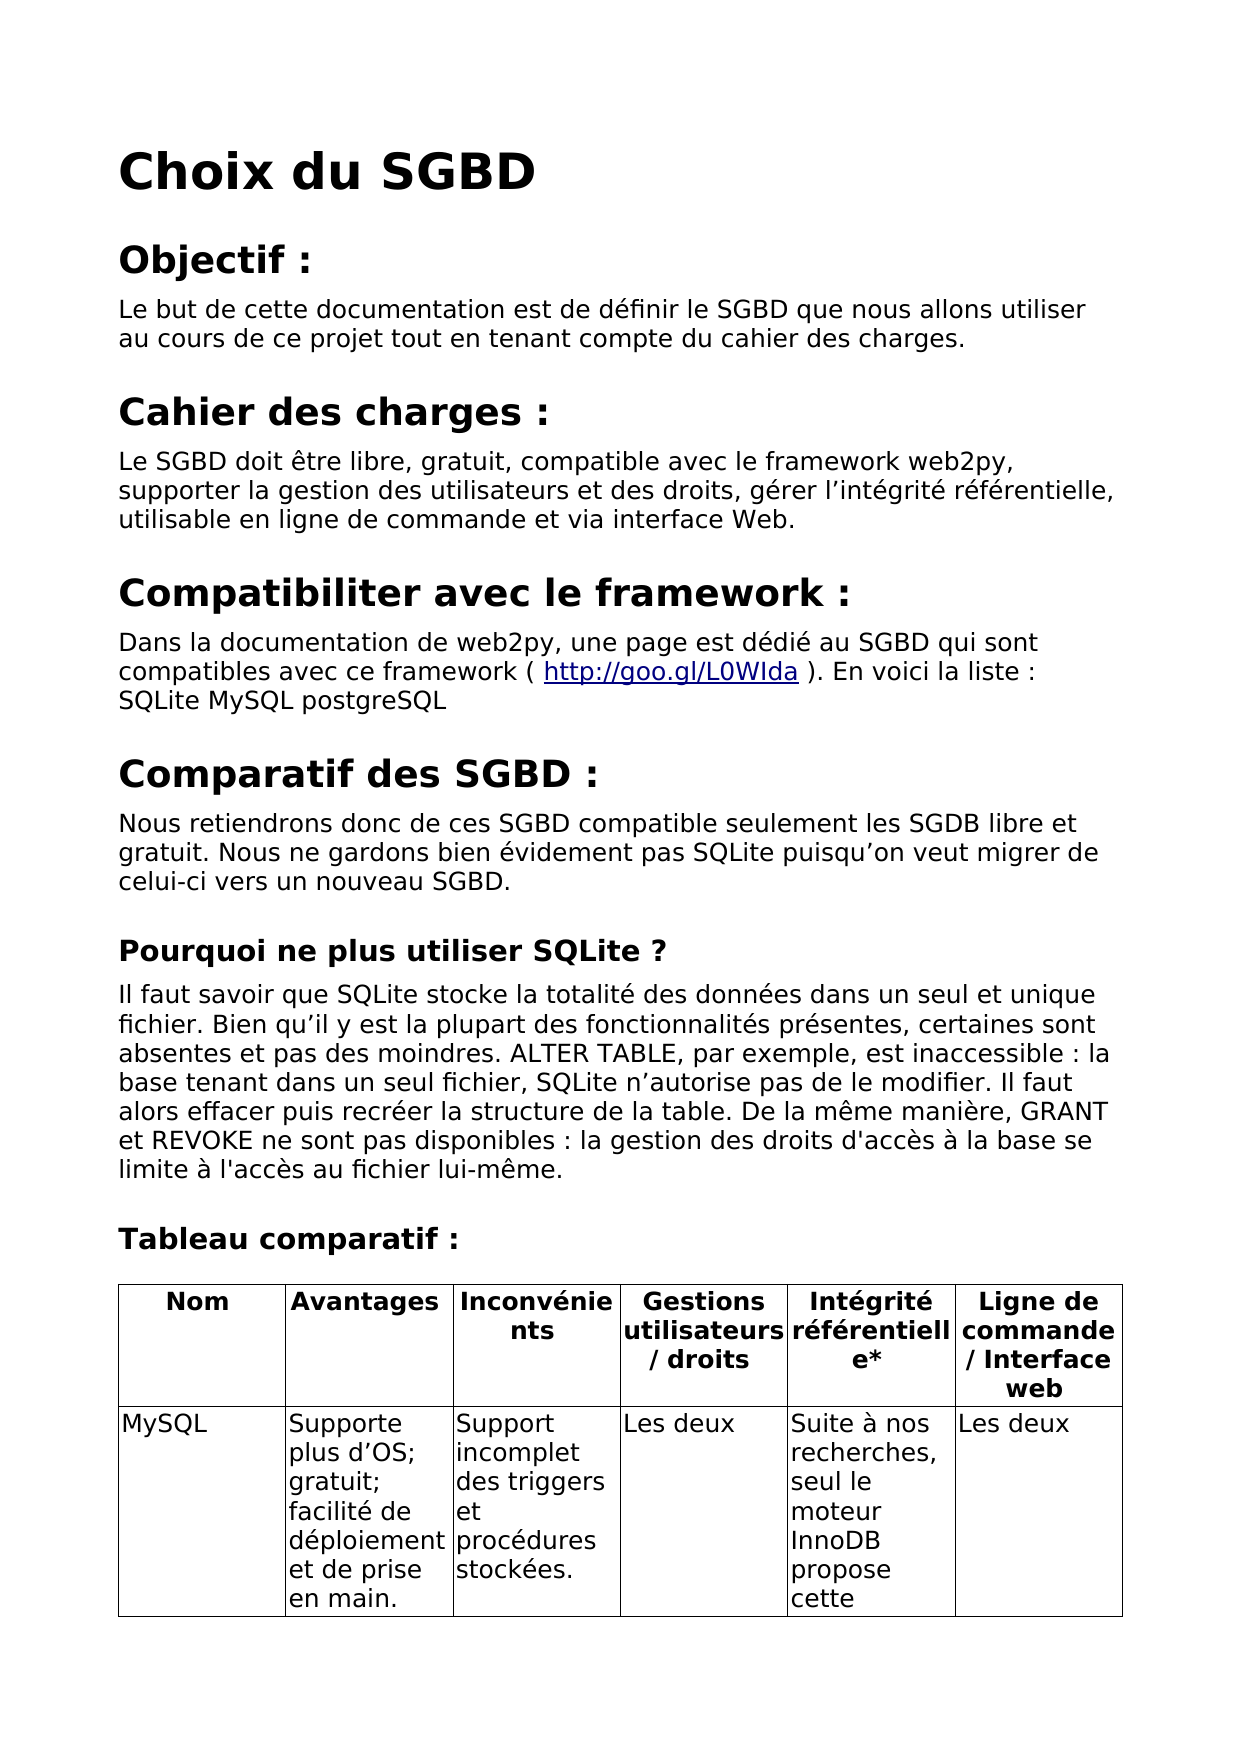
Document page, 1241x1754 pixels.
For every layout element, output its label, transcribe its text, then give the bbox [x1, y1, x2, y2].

table_cell Supporte plus d’OS; gratuit; facilité de déploiement et de prise en main. [286, 1407, 453, 1616]
table_header Inconvénients [454, 1285, 620, 1406]
subtitle Choix du SGBD [118, 143, 1122, 201]
subtitle Comparatif des SGBD : [118, 753, 1122, 797]
subtitle Pourquoi ne plus utiliser SQLite ? [118, 934, 1122, 968]
text Le SGBD doit être libre, gratuit, compatible avec le framework web2py, supporter la gestion des utilisateurs et des droits, gérer l’intégrité référentielle, utilisable en ligne de commande et via interface Web. [118, 447, 1122, 534]
table_cell Les deux [621, 1407, 787, 1616]
text Il faut savoir que SQLite stocke la totalité des données dans un seul et unique fichier. Bien qu’il y est la plupart des fonctionnalités présentes, certaines sont absentes et pas des moindres. ALTER TABLE, par exemple, est inaccessible : la base tenant dans un seul fichier, SQLite n’autorise pas de le modifier. Il faut alors effacer puis recréer la structure de la table. De la même manière, GRANT et REVOKE ne sont pas disponibles : la gestion des droits d'accès à la base se limite à l'accès au fichier lui-même . [118, 981, 1122, 1185]
table_cell Suite à nos recherches, seul le moteur InnoDB propose cette [788, 1407, 955, 1616]
subtitle Tableau comparatif : [118, 1222, 1122, 1256]
text Dans la documentation de web2py, une page est dédié au SGBD qui sont compatibles avec ce framework ( http://goo.gl/L0WIda ). En voici la liste : SQLite MySQL postgreSQL [118, 628, 1122, 716]
subtitle Cahier des charges : [118, 391, 1122, 434]
text Le but de cette documentation est de définir le SGBD que nous allons utiliser au cours de ce projet tout en tenant compte du cahier des charges. [118, 295, 1122, 353]
subtitle Objectif : [118, 239, 1122, 282]
table_header Nom [119, 1285, 285, 1406]
text Nous retiendrons donc de ces SGBD compatible seulement les SGDB libre et gratuit. Nous ne gardons bien évidement pas SQLite puisqu’on veut migrer de celui-ci vers un nouveau SGBD. [118, 809, 1122, 897]
table_header Intégrité référentielle* [788, 1285, 955, 1406]
table_cell Les deux [956, 1407, 1122, 1616]
table_header Ligne de commande / Interface web [956, 1285, 1122, 1406]
table_header Gestions utilisateurs / droits [621, 1285, 787, 1406]
table_cell Support incomplet des triggers et procédures stockées. [454, 1407, 620, 1616]
subtitle Compatibiliter avec le framework : [118, 572, 1122, 616]
table_header Avantages [286, 1285, 453, 1406]
table_cell MySQL [119, 1407, 285, 1616]
